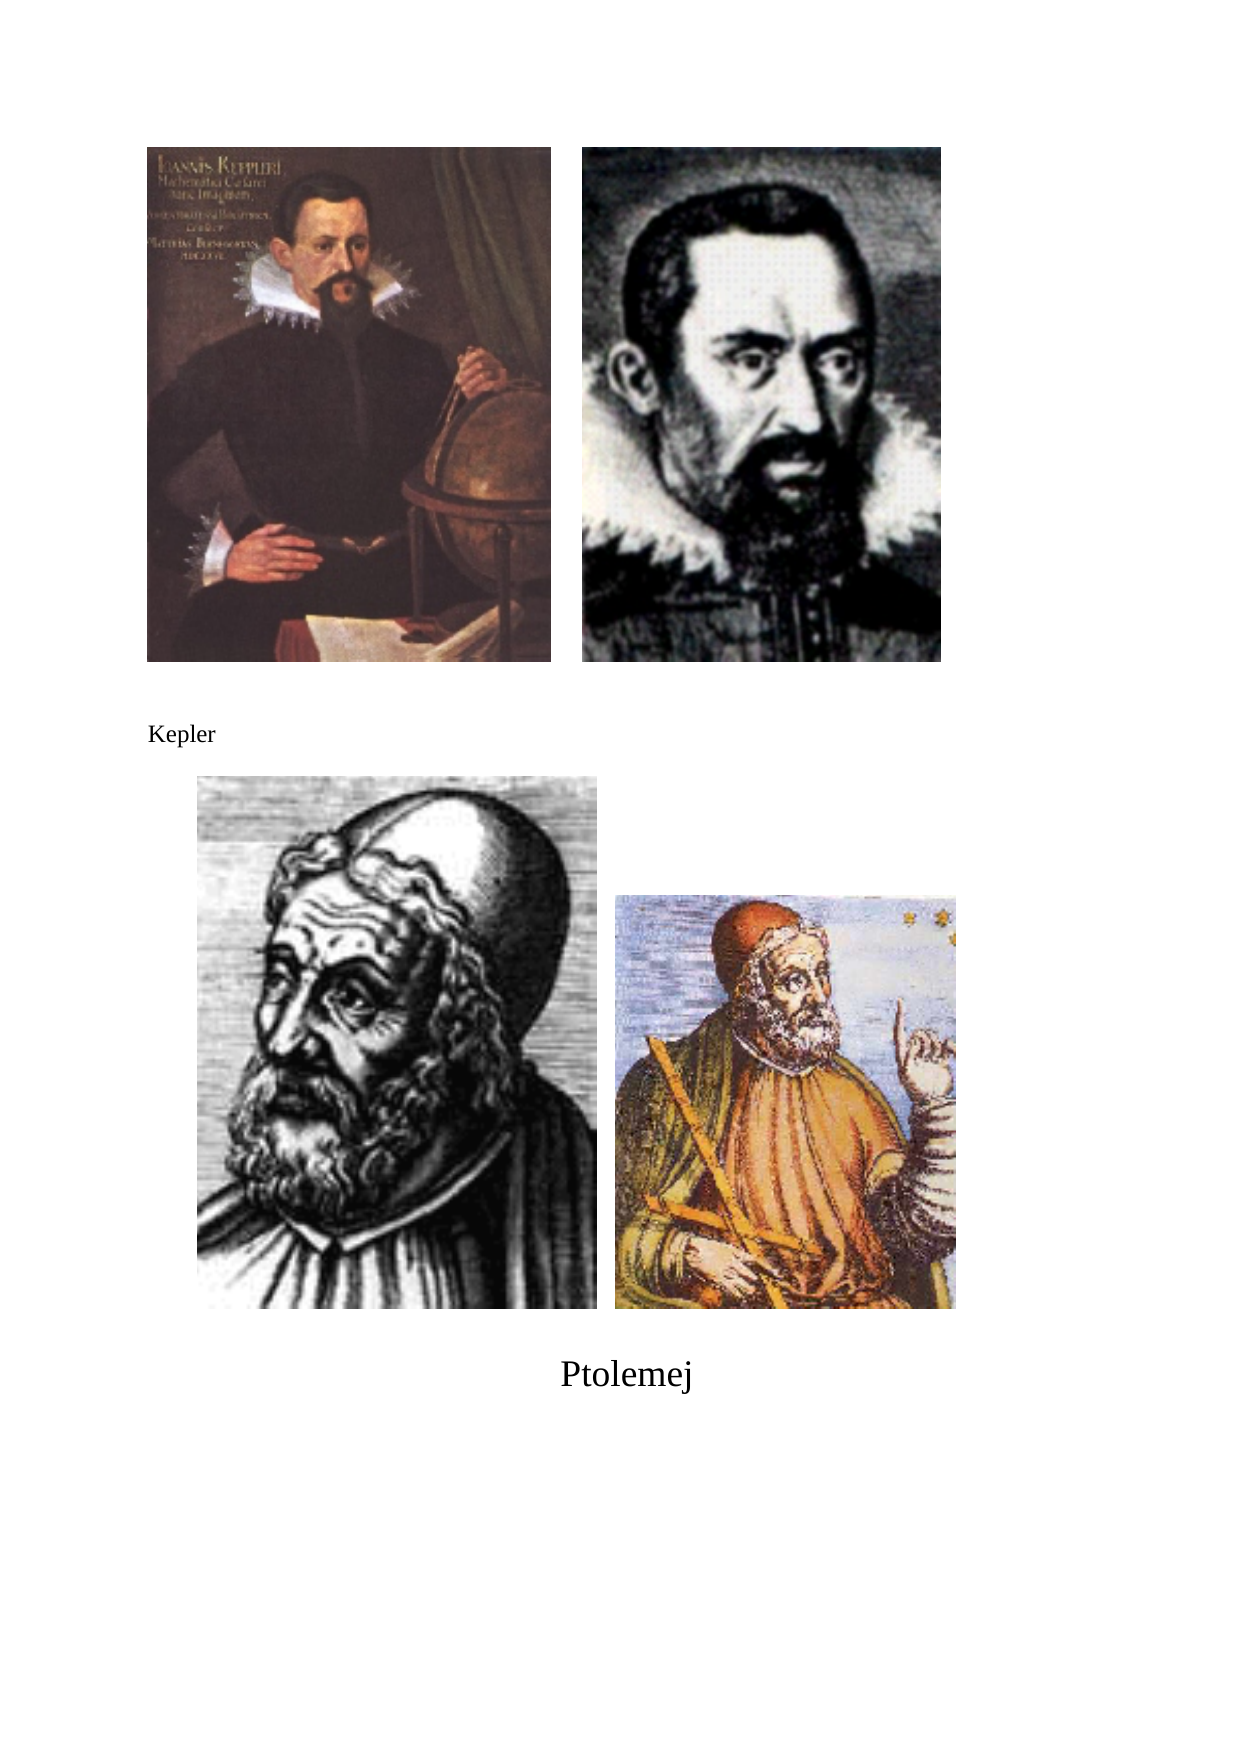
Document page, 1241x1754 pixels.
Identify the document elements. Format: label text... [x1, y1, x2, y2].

picture [582, 147, 941, 662]
picture [615, 895, 956, 1309]
text Kepler [148, 719, 1093, 748]
picture [147, 147, 551, 662]
text Ptolemej [148, 1352, 1093, 1395]
picture [197, 776, 597, 1309]
